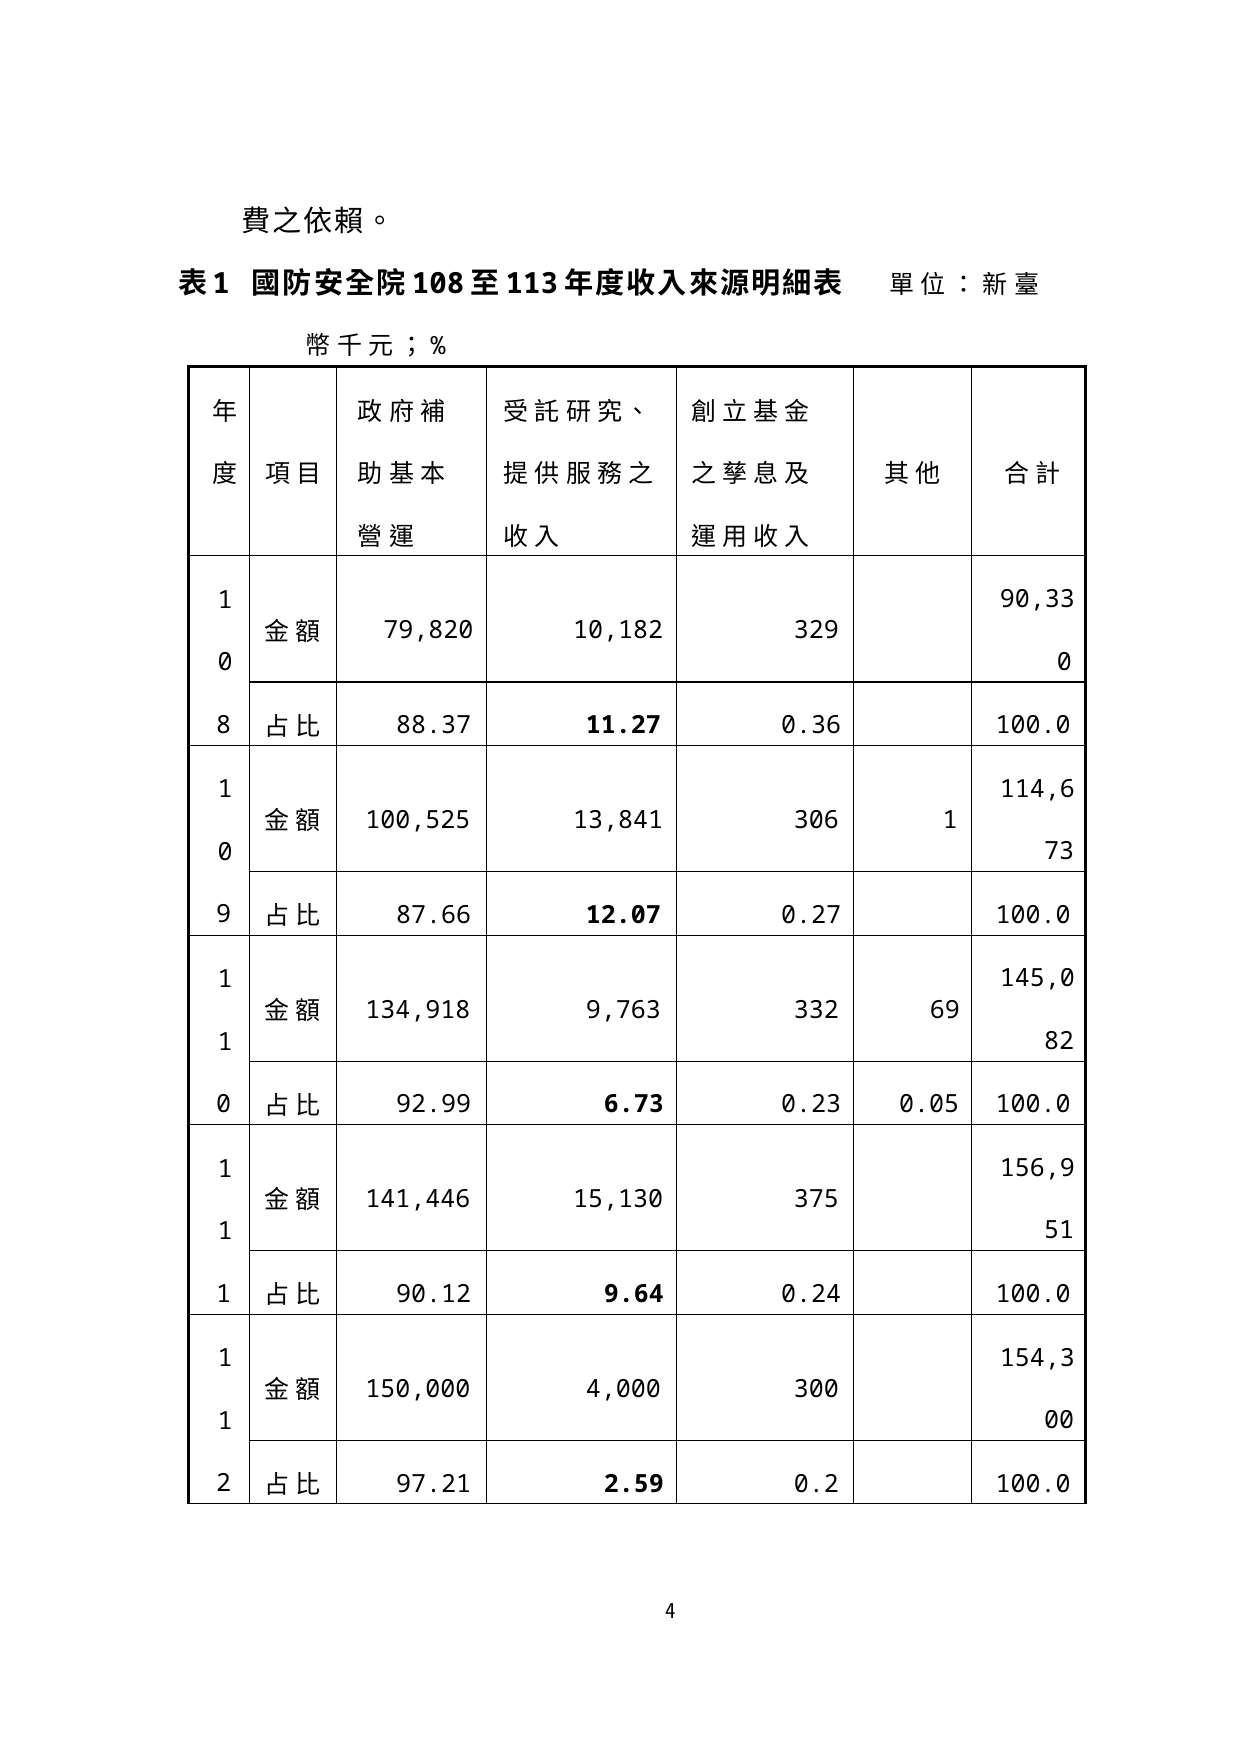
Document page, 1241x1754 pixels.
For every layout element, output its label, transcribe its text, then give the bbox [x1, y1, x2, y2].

table_cell 112 [190, 1315, 249, 1503]
table_cell 占比 [250, 872, 336, 934]
table_cell 0.23 [677, 1062, 853, 1124]
table_cell [854, 683, 971, 745]
table_cell 金額 [250, 936, 336, 1061]
table_cell 100.0 [972, 872, 1084, 934]
table_cell 88.37 [337, 683, 486, 745]
table_cell 100.0 [972, 1441, 1084, 1503]
table_cell 111 [190, 1125, 249, 1314]
table_cell [854, 1125, 971, 1250]
table_cell 300 [677, 1315, 853, 1440]
table_cell 12.07 [487, 872, 676, 934]
table_cell 329 [677, 556, 853, 681]
table_cell 13,841 [487, 746, 676, 871]
table_cell 100.0 [972, 1062, 1084, 1124]
table_cell 11.27 [487, 683, 676, 745]
table_cell 金額 [250, 1315, 336, 1440]
table_cell 87.66 [337, 872, 486, 934]
table_cell 0.2 [677, 1441, 853, 1503]
table_cell 145,082 [972, 936, 1084, 1061]
table_cell 156,951 [972, 1125, 1084, 1250]
table_cell 2.59 [487, 1441, 676, 1503]
table_cell 0.36 [677, 683, 853, 745]
table_cell 108 [190, 556, 249, 745]
table_cell 金額 [250, 1125, 336, 1250]
table_cell 90.12 [337, 1251, 486, 1314]
table_cell 0.27 [677, 872, 853, 934]
table_cell 15,130 [487, 1125, 676, 1250]
table_cell [854, 1315, 971, 1440]
table_cell 97.21 [337, 1441, 486, 1503]
table_cell 110 [190, 936, 249, 1124]
table_cell 100,525 [337, 746, 486, 871]
table_header 年度 [190, 368, 249, 555]
table_cell 9,763 [487, 936, 676, 1061]
table_cell 占比 [250, 1251, 336, 1314]
table_cell 90,330 [972, 556, 1084, 681]
table_cell 100.0 [972, 683, 1084, 745]
table_cell 占比 [250, 1441, 336, 1503]
table_cell 10,182 [487, 556, 676, 681]
table_header 項目 [250, 368, 336, 555]
table_cell 150,000 [337, 1315, 486, 1440]
table_cell 92.99 [337, 1062, 486, 1124]
table_header 合計 [972, 368, 1084, 555]
table_cell 154,300 [972, 1315, 1084, 1440]
table_cell 306 [677, 746, 853, 871]
table_cell [854, 556, 971, 681]
table_cell 134,918 [337, 936, 486, 1061]
table_cell 占比 [250, 1062, 336, 1124]
table_cell 141,446 [337, 1125, 486, 1250]
table_header 其他 [854, 368, 971, 555]
table_cell 6.73 [487, 1062, 676, 1124]
table_cell 109 [190, 746, 249, 934]
table_header 創立基金之孳息及運用收入 [677, 368, 853, 555]
text 表1 國防安全院108至113年度收入來源明細表 單位：新臺幣千元；% [177, 240, 1063, 365]
table_cell [854, 1441, 971, 1503]
table_cell 332 [677, 936, 853, 1061]
table_cell 69 [854, 936, 971, 1061]
table_cell [854, 1251, 971, 1314]
table_cell 金額 [250, 556, 336, 681]
table_header 政府補助基本營運 [337, 368, 486, 555]
table_cell 金額 [250, 746, 336, 871]
table_cell 占比 [250, 683, 336, 745]
table_cell 375 [677, 1125, 853, 1250]
table_cell 1 [854, 746, 971, 871]
text 費之依賴。 [236, 177, 1063, 240]
table_cell 100.0 [972, 1251, 1084, 1314]
table_cell 79,820 [337, 556, 486, 681]
table_cell [854, 872, 971, 934]
table_cell 0.05 [854, 1062, 971, 1124]
table_cell 9.64 [487, 1251, 676, 1314]
table_cell 4,000 [487, 1315, 676, 1440]
table_header 受託研究、提供服務之收入 [487, 368, 676, 555]
table_cell 114,673 [972, 746, 1084, 871]
table_cell 0.24 [677, 1251, 853, 1314]
